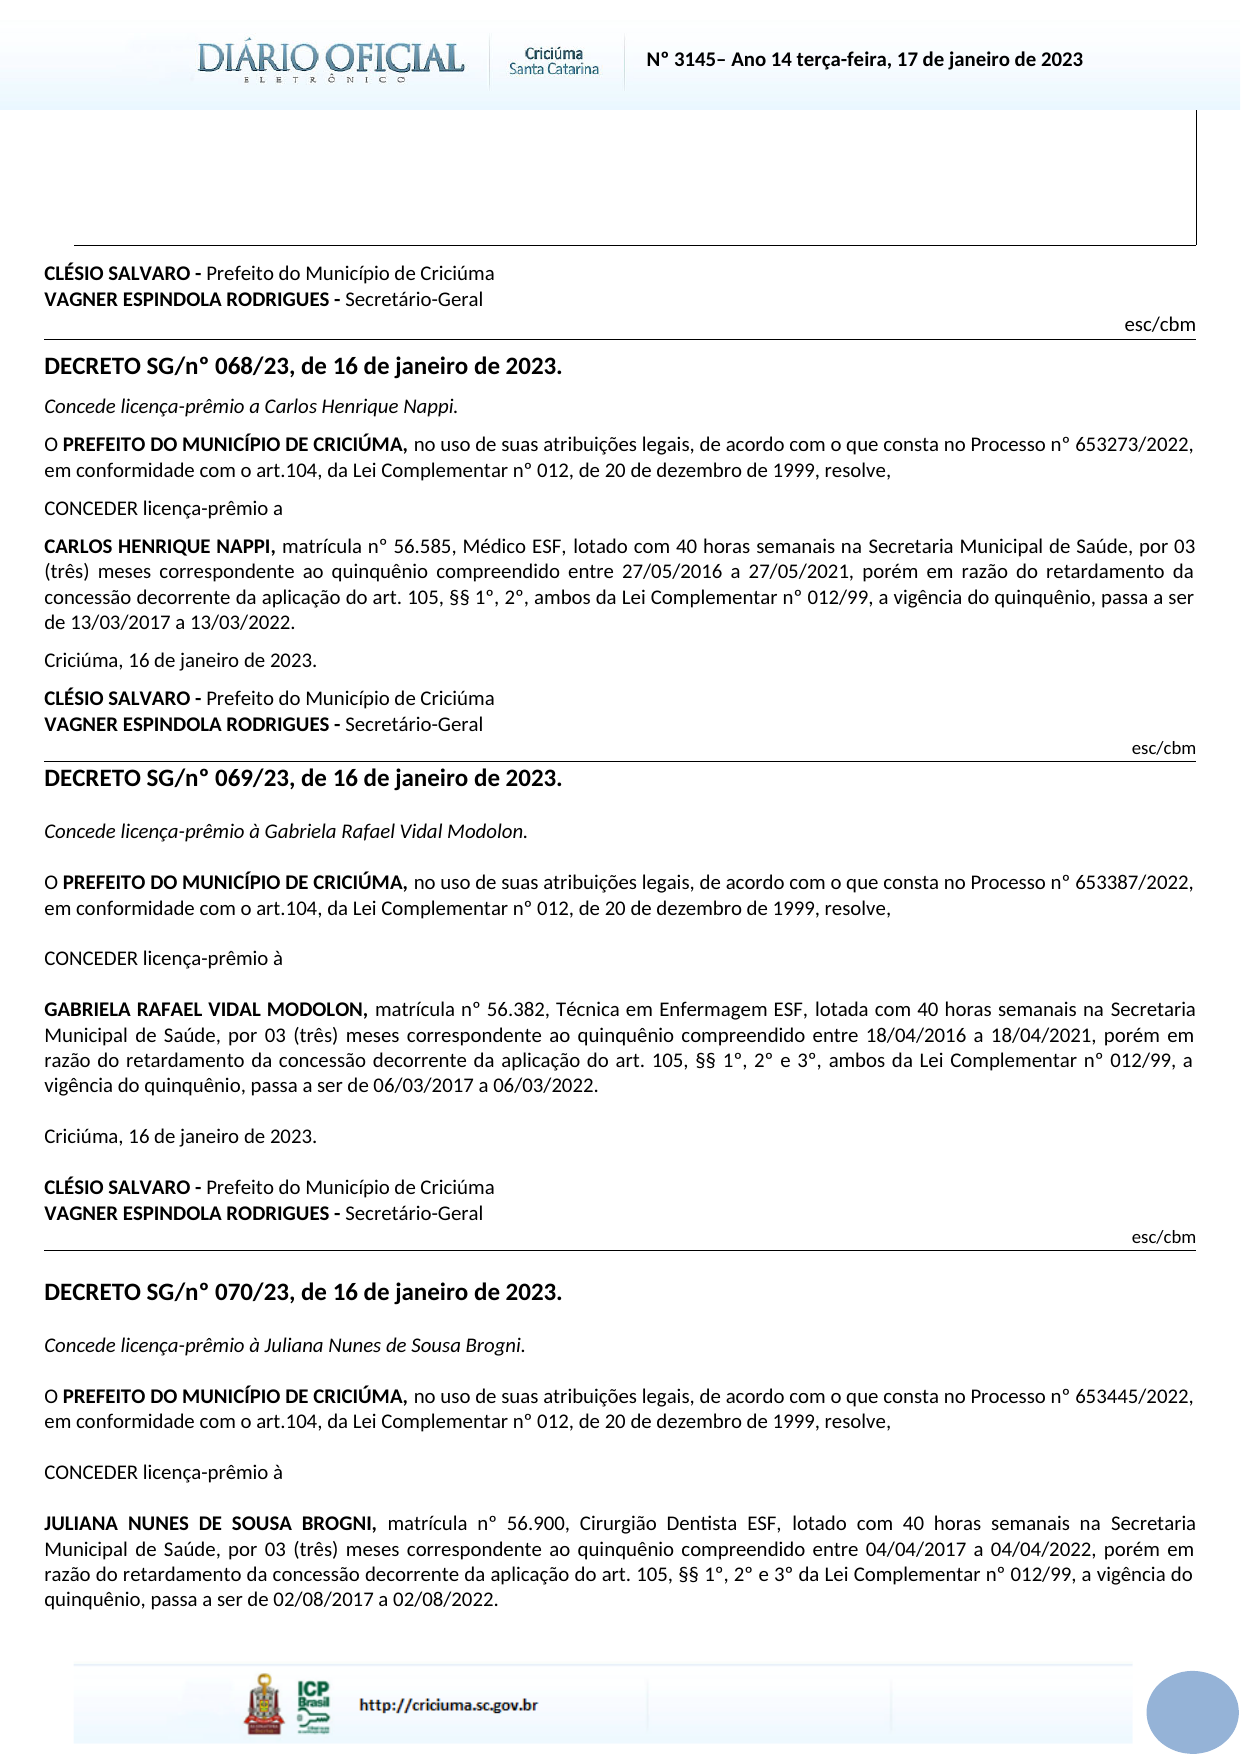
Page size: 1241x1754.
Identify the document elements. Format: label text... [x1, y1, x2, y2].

text CLÉSIO SALVARO - Prefeito do Município de Criciúma [44, 686, 1196, 711]
text DECRETO SG/nº 069/23, de 16 de janeiro de 2023. [44, 762, 1196, 793]
text VAGNER ESPINDOLA RODRIGUES - Secretário-Geral [44, 286, 1240, 311]
text CONCEDER licença-prêmio à [44, 946, 1196, 971]
text DECRETO SG/nº 070/23, de 16 de janeiro de 2023. [44, 1277, 1196, 1307]
text esc/cbm [44, 736, 1196, 761]
text CONCEDER licença-prêmio a [44, 495, 1196, 520]
text Concede licença-prêmio à Gabriela Rafael Vidal Modolon. [44, 818, 1196, 844]
text CLÉSIO SALVARO - Prefeito do Município de Criciúma [44, 261, 1240, 286]
text JULIANA NUNES DE SOUSA BROGNI, matrícula nº 56.900, Cirurgião Dentista ESF, lotado com 40 horas semanais na Secretaria Municipal de Saúde, por 03 (três) meses correspondente ao quinquênio compreendido entre 04/04/2017 a 04/04/2022, porém em razão do retardamento da concessão decorrente da aplicação do art. 105, §§ 1º, 2º e 3º da Lei Complementar nº 012/99, a vigência do quinquênio, passa a ser de 02/08/2017 a 02/08/2022. [44, 1510, 1196, 1612]
text Criciúma, 16 de janeiro de 2023. [44, 1123, 1196, 1149]
text Concede licença-prêmio a Carlos Henrique Nappi. [44, 393, 1196, 419]
text DECRETO SG/nº 068/23, de 16 de janeiro de 2023. [44, 350, 1196, 381]
text VAGNER ESPINDOLA RODRIGUES - Secretário-Geral [44, 711, 1196, 736]
text CONCEDER licença-prêmio à [44, 1459, 1196, 1485]
text O PREFEITO DO MUNICÍPIO DE CRICIÚMA, no uso de suas atribuições legais, de acordo com o que consta no Processo nº 653445/2022, em conformidade com o art.104, da Lei Complementar nº 012, de 20 de dezembro de 1999, resolve, [44, 1383, 1196, 1434]
text Concede licença-prêmio à Juliana Nunes de Sousa Brogni. [44, 1332, 1196, 1358]
text CLÉSIO SALVARO - Prefeito do Município de Criciúma [44, 1174, 1240, 1200]
text esc/cbm [44, 311, 1196, 339]
text O PREFEITO DO MUNICÍPIO DE CRICIÚMA, no uso de suas atribuições legais, de acordo com o que consta no Processo nº 653273/2022, em conformidade com o art.104, da Lei Complementar nº 012, de 20 de dezembro de 1999, resolve, [44, 431, 1196, 482]
text VAGNER ESPINDOLA RODRIGUES - Secretário-Geral [44, 1200, 1240, 1225]
text esc/cbm [44, 1225, 1196, 1250]
text GABRIELA RAFAEL VIDAL MODOLON, matrícula nº 56.382, Técnica em Enfermagem ESF, lotada com 40 horas semanais na Secretaria Municipal de Saúde, por 03 (três) meses correspondente ao quinquênio compreendido entre 18/04/2016 a 18/04/2021, porém em razão do retardamento da concessão decorrente da aplicação do art. 105, §§ 1º, 2º e 3º, ambos da Lei Complementar nº 012/99, a vigência do quinquênio, passa a ser de 06/03/2017 a 06/03/2022. [44, 996, 1196, 1098]
text O PREFEITO DO MUNICÍPIO DE CRICIÚMA, no uso de suas atribuições legais, de acordo com o que consta no Processo nº 653387/2022, em conformidade com o art.104, da Lei Complementar nº 012, de 20 de dezembro de 1999, resolve, [44, 869, 1196, 920]
text CARLOS HENRIQUE NAPPI, matrícula nº 56.585, Médico ESF, lotado com 40 horas semanais na Secretaria Municipal de Saúde, por 03 (três) meses correspondente ao quinquênio compreendido entre 27/05/2016 a 27/05/2021, porém em razão do retardamento da concessão decorrente da aplicação do art. 105, §§ 1º, 2º, ambos da Lei Complementar nº 012/99, a vigência do quinquênio, passa a ser de 13/03/2017 a 13/03/2022. [44, 533, 1196, 635]
text Criciúma, 16 de janeiro de 2023. [44, 647, 1196, 673]
